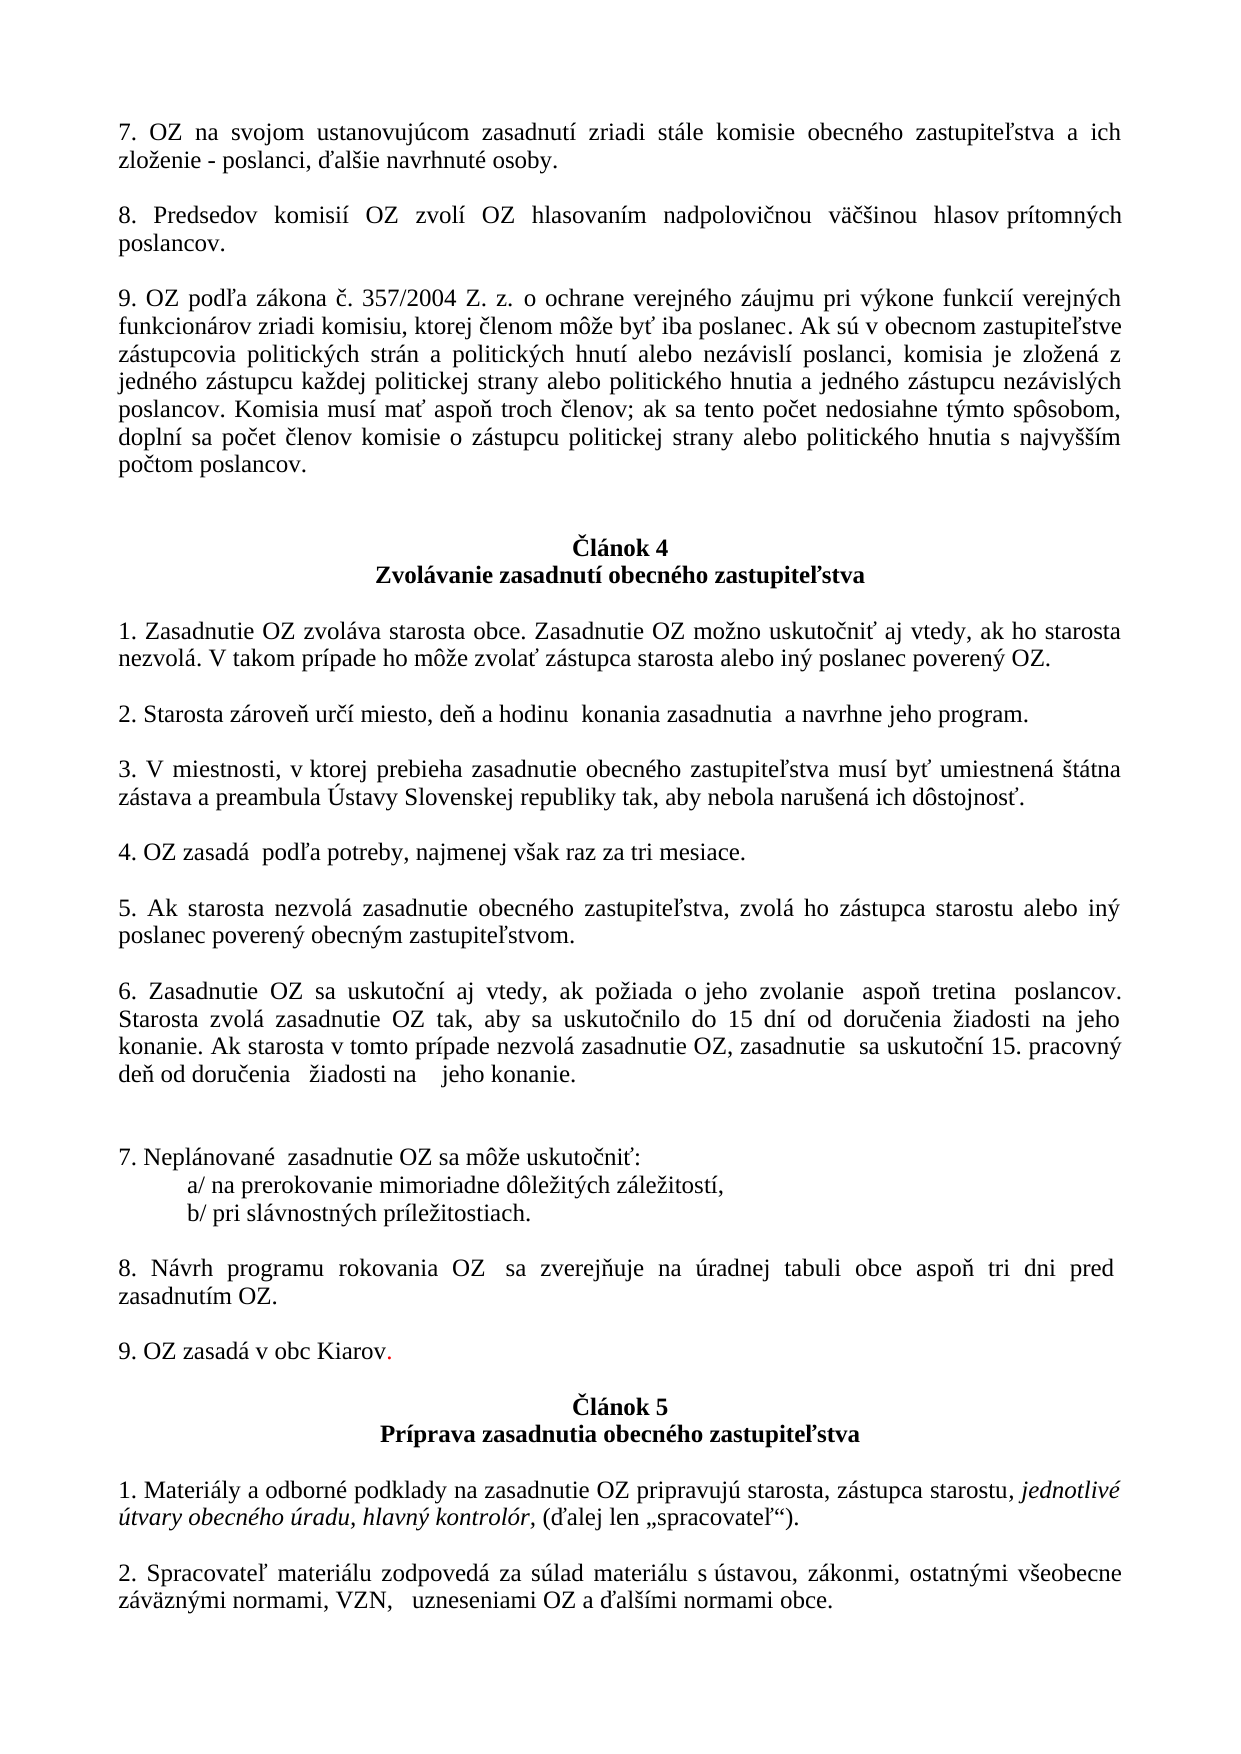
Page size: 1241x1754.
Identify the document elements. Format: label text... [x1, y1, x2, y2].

text 7. Neplánované zasadnutie OZ sa môže uskutočniť: [118, 1143, 1122, 1171]
text 9. OZ zasadá v obc Kiarov. [118, 1337, 1122, 1365]
text Článok 5 [118, 1393, 1122, 1420]
text a/ na prerokovanie mimoriadne dôležitých záležitostí, [118, 1171, 1122, 1199]
text 4. OZ zasadá podľa potreby, najmenej však raz za tri mesiace. [118, 838, 1122, 866]
text 9. OZ podľa zákona č. 357/2004 Z. z. o ochrane verejného záujmu pri výkone funkcií verejných funkcionárov zriadi komisiu, ktorej členom môže byť iba poslanec. Ak sú v obecnom zastupiteľstve zástupcovia politických strán a politických hnutí alebo nezávislí poslanci, komisia je zložená z jedného zástupcu každej politickej strany alebo politického hnutia a jedného zástupcu nezávislých poslancov. Komisia musí mať aspoň troch členov; ak sa tento počet nedosiahne týmto spôsobom, doplní sa počet členov komisie o zástupcu politickej strany alebo politického hnutia s najvyšším počtom poslancov. [118, 284, 1122, 478]
text 6. Zasadnutie OZ sa uskutoční aj vtedy, ak požiada o jeho zvolanie aspoň tretina poslancov. Starosta zvolá zasadnutie OZ tak, aby sa uskutočnilo do 15 dní od doručenia žiadosti na jeho konanie. Ak starosta v tomto prípade nezvolá zasadnutie OZ, zasadnutie sa uskutoční 15. pracovný deň od doručenia žiadosti na jeho konanie. [118, 977, 1122, 1088]
text 8. Návrh programu rokovania OZ sa zverejňuje na úradnej tabuli obce aspoň tri dni pred zasadnutím OZ. [118, 1254, 1122, 1309]
text 1. Zasadnutie OZ zvoláva starosta obce. Zasadnutie OZ možno uskutočniť aj vtedy, ak ho starosta nezvolá. V takom prípade ho môže zvolať zástupca starosta alebo iný poslanec poverený OZ. [118, 617, 1122, 672]
text 8. Predsedov komisií OZ zvolí OZ hlasovaním nadpolovičnou väčšinou hlasov prítomných poslancov. [118, 201, 1122, 257]
text Príprava zasadnutia obecného zastupiteľstva [118, 1420, 1122, 1448]
text 2. Spracovateľ materiálu zodpovedá za súlad materiálu s ústavou, zákonmi, ostatnými všeobecne záväznými normami, VZN, uzneseniami OZ a ďalšími normami obce. [118, 1559, 1122, 1614]
text Zvolávanie zasadnutí obecného zastupiteľstva [118, 561, 1122, 589]
text b/ pri slávnostných príležitostiach. [118, 1199, 1122, 1226]
text 2. Starosta zároveň určí miesto, deň a hodinu konania zasadnutia a navrhne jeho program. [118, 700, 1122, 728]
text 3. V miestnosti, v ktorej prebieha zasadnutie obecného zastupiteľstva musí byť umiestnená štátna zástava a preambula Ústavy Slovenskej republiky tak, aby nebola narušená ich dôstojnosť. [118, 755, 1122, 811]
text 1. Materiály a odborné podklady na zasadnutie OZ pripravujú starosta, zástupca starostu, jednotlivé útvary obecného úradu, hlavný kontrolór, (ďalej len „spracovateľ“). [118, 1476, 1122, 1531]
text 5. Ak starosta nezvolá zasadnutie obecného zastupiteľstva, zvolá ho zástupca starostu alebo iný poslanec poverený obecným zastupiteľstvom. [118, 894, 1122, 949]
text 7. OZ na svojom ustanovujúcom zasadnutí zriadi stále komisie obecného zastupiteľstva a ich zloženie - poslanci, ďalšie navrhnuté osoby. [118, 118, 1122, 173]
text Článok 4 [118, 534, 1122, 561]
